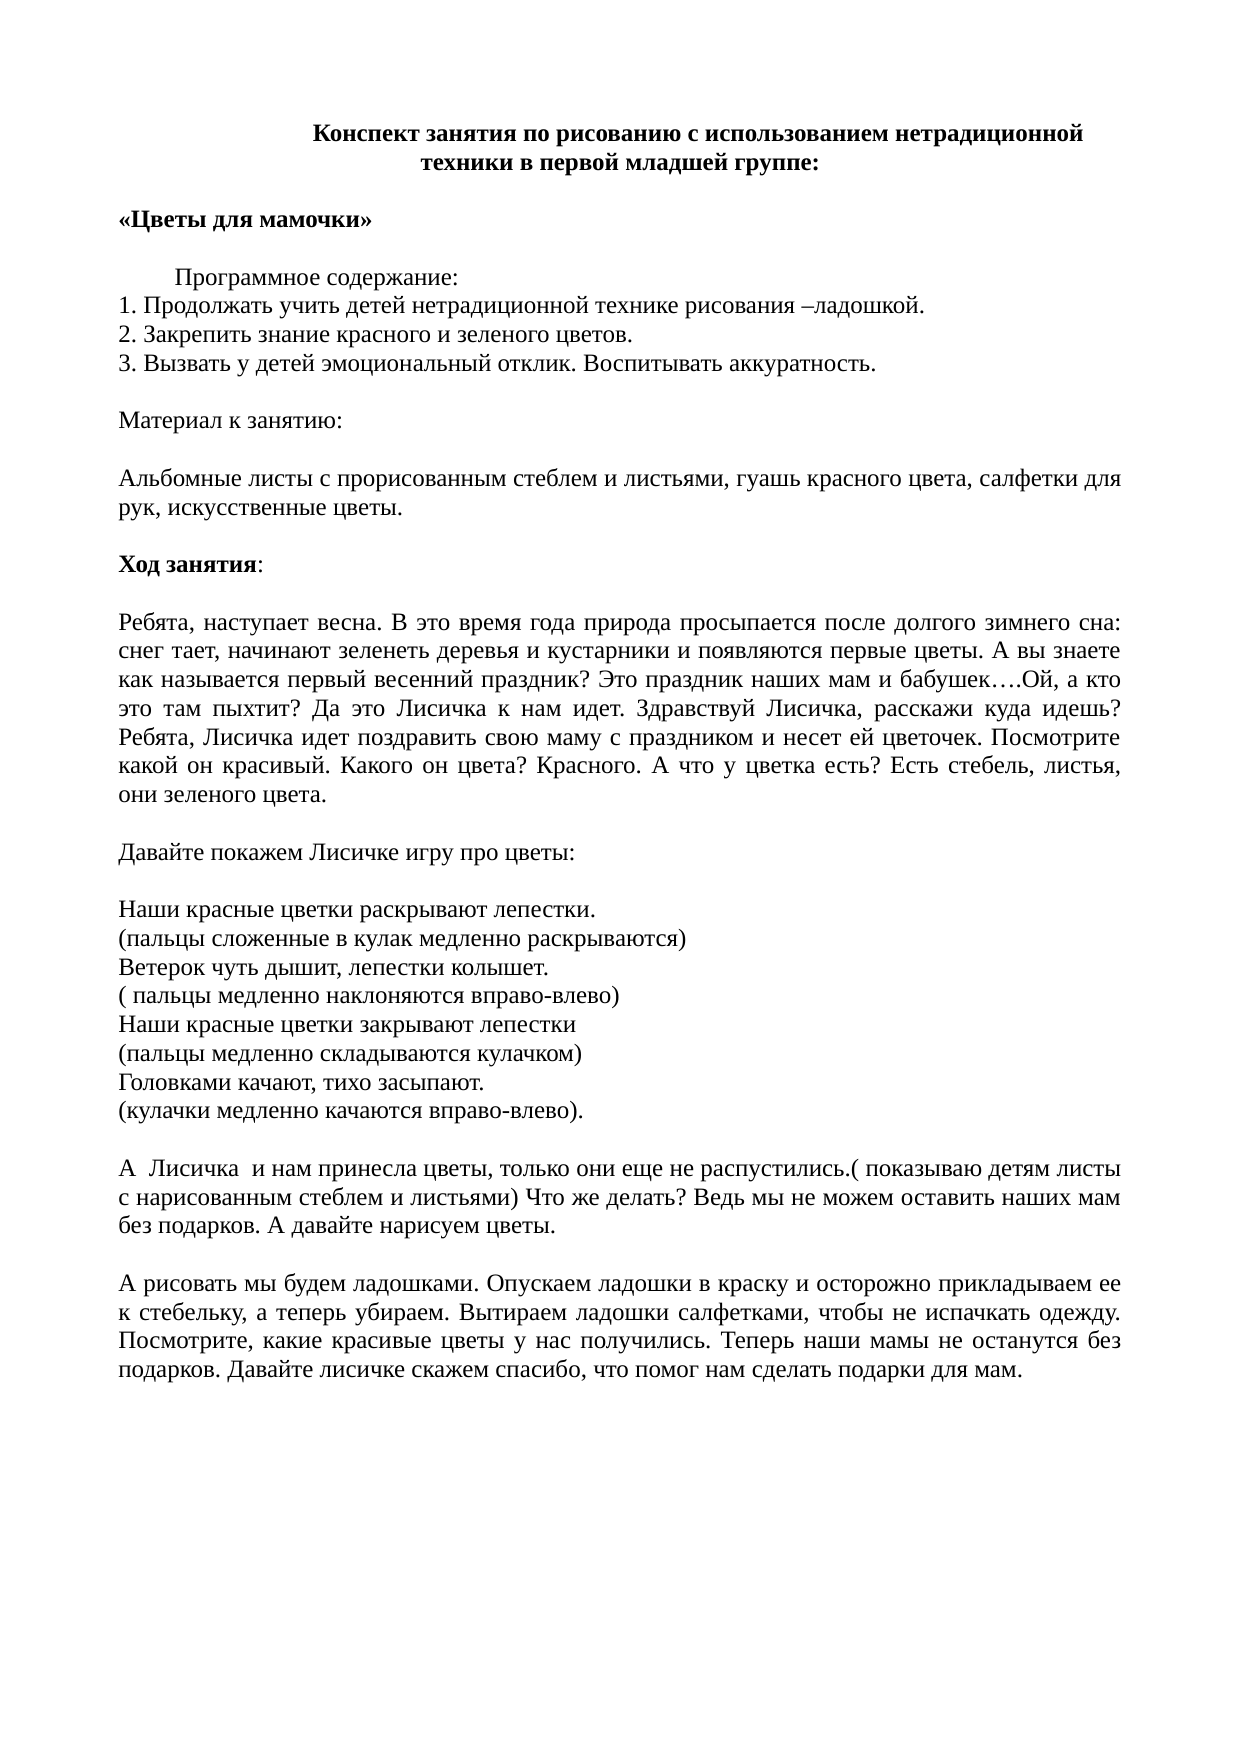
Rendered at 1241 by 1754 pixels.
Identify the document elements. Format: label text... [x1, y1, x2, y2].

text Ребята, наступает весна. В это время года природа просыпается после долгого зимнего сна: снег тает, начинают зеленеть деревья и кустарники и появляются первые цветы. А вы знаете как называется первый весенний праздник? Это праздник наших мам и бабушек….Ой, а кто это там пыхтит? Да это Лисичка к нам идет. Здравствуй Лисичка, расскажи куда идешь? Ребята, Лисичка идет поздравить свою маму с праздником и несет ей цветочек. Посмотрите какой он красивый. Какого он цвета? Красного. А что у цветка есть? Есть стебель, листья, они зеленого цвета. [118, 607, 1122, 808]
text А рисовать мы будем ладошками. Опускаем ладошки в краску и осторожно прикладываем ее к стебельку, а теперь убираем. Вытираем ладошки салфетками, чтобы не испачкать одежду. Посмотрите, какие красивые цветы у нас получились. Теперь наши мамы не останутся без подарков. Давайте лисичке скажем спасибо, что помог нам сделать подарки для мам. [118, 1268, 1122, 1383]
text ( пальцы медленно наклоняются вправо-влево) [118, 981, 1122, 1009]
text Ход занятия: [118, 549, 1122, 578]
text Конспект занятия по рисованию с использованием нетрадиционной техники в первой младшей группе: [118, 118, 1122, 176]
text 2. Закрепить знание красного и зеленого цветов. [118, 319, 1122, 348]
text Альбомные листы с прорисованным стеблем и листьями, гуашь красного цвета, салфетки для рук, искусственные цветы. [118, 463, 1122, 521]
text (пальцы медленно складываются кулачком) [118, 1038, 1122, 1067]
text Наши красные цветки раскрывают лепестки. [118, 894, 1122, 923]
text «Цветы для мамочки» [118, 204, 1122, 233]
text Материал к занятию: [118, 406, 1122, 434]
text Головками качают, тихо засыпают. [118, 1067, 1122, 1096]
text Ветерок чуть дышит, лепестки колышет. [118, 952, 1122, 981]
text (кулачки медленно качаются вправо-влево). [118, 1096, 1122, 1124]
text Наши красные цветки закрывают лепестки [118, 1009, 1122, 1038]
text А Лисичка и нам принесла цветы, только они еще не распустились.( показываю детям листы с нарисованным стеблем и листьями) Что же делать? Ведь мы не можем оставить наших мам без подарков. А давайте нарисуем цветы. [118, 1153, 1122, 1239]
text 3. Вызвать у детей эмоциональный отклик. Воспитывать аккуратность. [118, 348, 1122, 377]
text 1. Продолжать учить детей нетрадиционной технике рисования –ладошкой. [118, 291, 1122, 319]
text Программное содержание: [118, 262, 1122, 291]
text Давайте покажем Лисичке игру про цветы: [118, 837, 1122, 866]
text (пальцы сложенные в кулак медленно раскрываются) [118, 923, 1122, 952]
